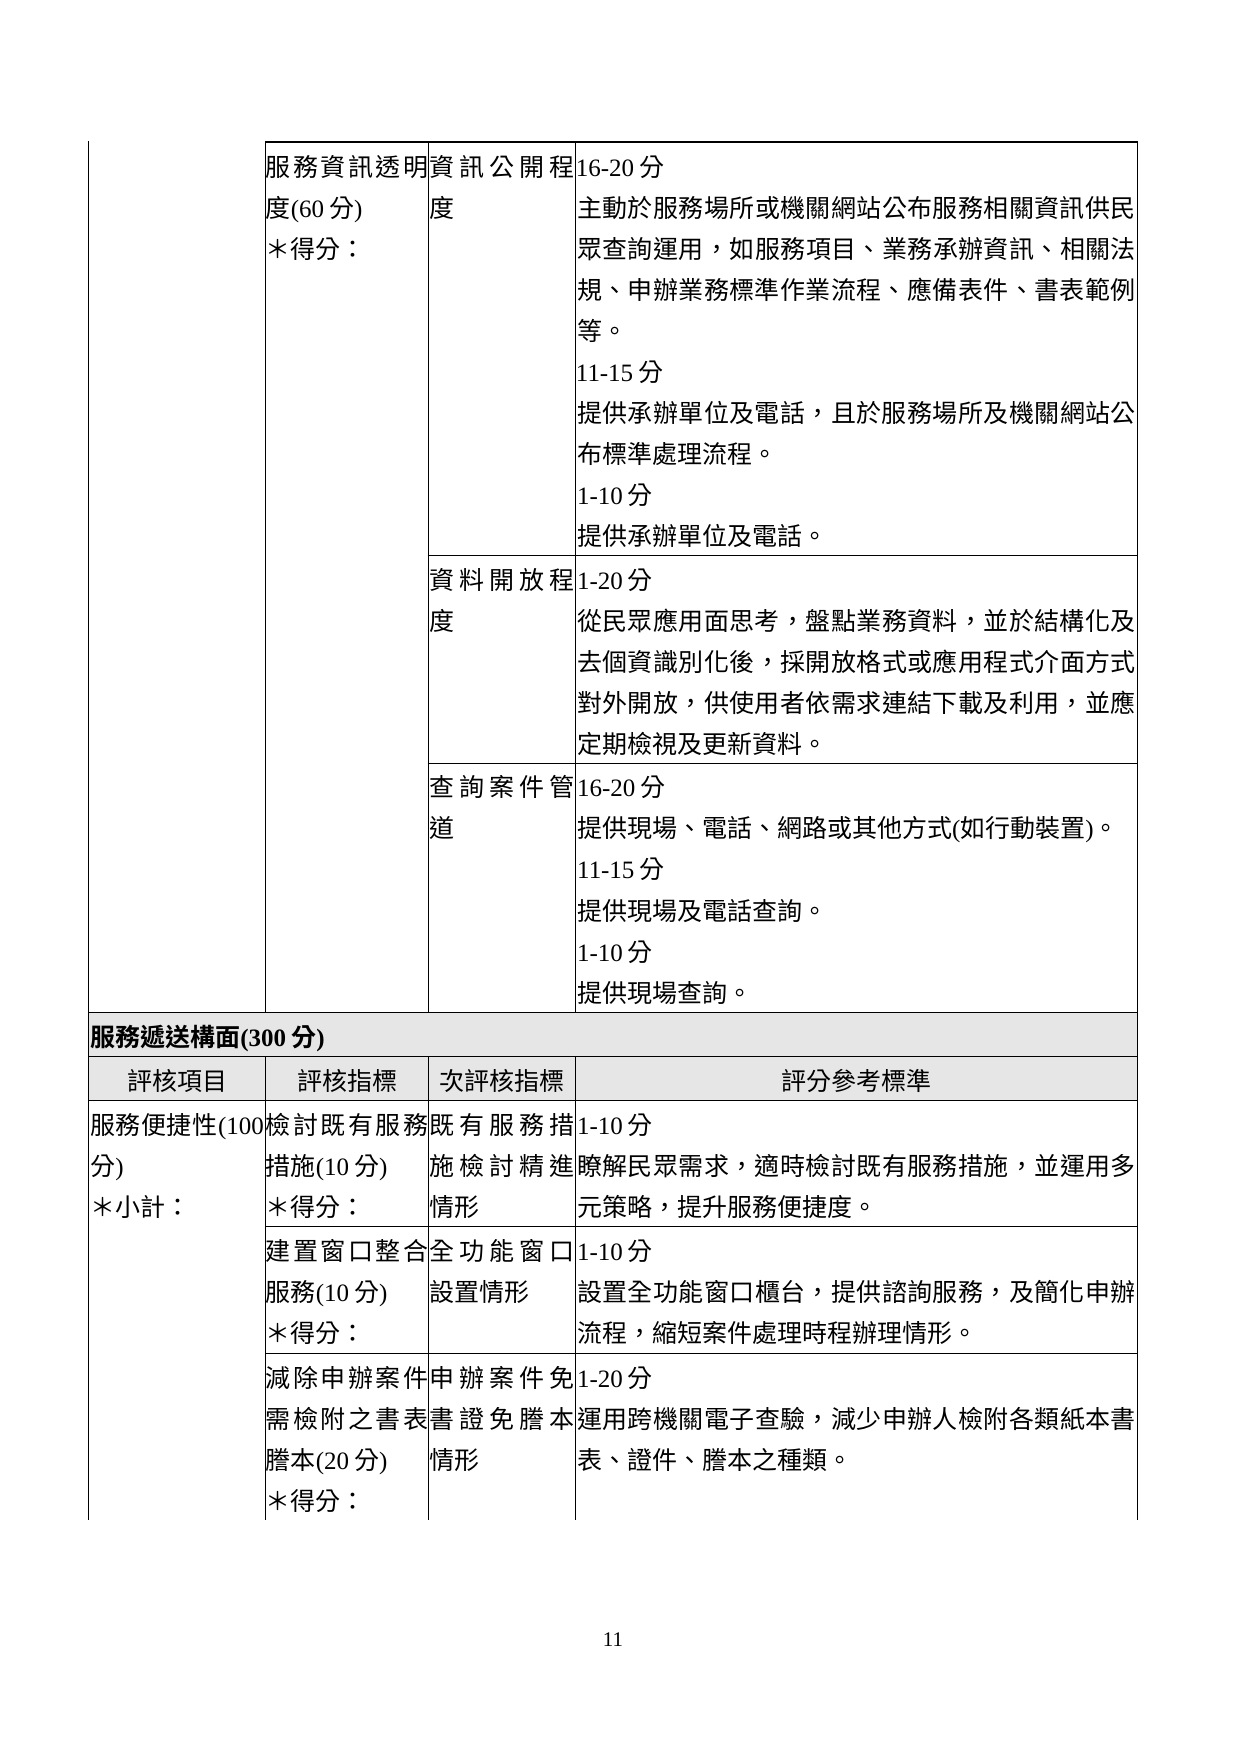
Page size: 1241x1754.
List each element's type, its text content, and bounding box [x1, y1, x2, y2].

table_cell 16-20分 提供現場、電話、網路或其他方式(如行動裝置)。 11-15分 提供現場及電話查詢。 1-10分 提供現場查詢。 [576, 764, 1137, 1012]
table_cell [89, 763, 265, 1012]
table_cell 減除申辦案件需檢附之書表謄本(20分) ＊得分： [266, 1354, 428, 1520]
table_cell 申辦案件免書證免謄本情形 [429, 1354, 575, 1520]
table_cell 服務遞送構面(300分) [89, 1013, 1137, 1056]
table_cell 資訊公開程度 [429, 143, 575, 555]
table_cell 服務便捷性(100分) ＊小計： [89, 1101, 265, 1520]
table_cell 次評核指標 [429, 1057, 575, 1100]
table_cell 查詢案件管道 [429, 764, 575, 1012]
table_cell 1-20分 從民眾應用面思考，盤點業務資料，並於結構化及去個資識別化後，採開放格式或應用程式介面方式對外開放，供使用者依需求連結下載及利用，並應定期檢視及更新資料。 [576, 556, 1137, 763]
table_cell 全功能窗口設置情形 [429, 1227, 575, 1352]
table_cell 評分參考標準 [576, 1057, 1137, 1100]
table_cell 建置窗口整合服務(10分) ＊得分： [266, 1227, 428, 1352]
table_cell 1-20分 運用跨機關電子查驗，減少申辦人檢附各類紙本書表、證件、謄本之種類。 [576, 1354, 1137, 1520]
table_cell 1-10分 瞭解民眾需求，適時檢討既有服務措施，並運用多元策略，提升服務便捷度。 [576, 1101, 1137, 1226]
table_cell 16-20分 主動於服務場所或機關網站公布服務相關資訊供民眾查詢運用，如服務項目、業務承辦資訊、相關法規、申辦業務標準作業流程、應備表件、書表範例等。 11-15分 提供承辦單位及電話，且於服務場所及機關網站公布標準處理流程。 1-10分 提供承辦單位及電話。 [576, 143, 1137, 555]
table_cell 評核項目 [89, 1057, 265, 1100]
table_cell 評核指標 [266, 1057, 428, 1100]
table_cell [89, 141, 265, 763]
table_cell 檢討既有服務措施(10分) ＊得分： [266, 1101, 428, 1226]
table_cell 資料開放程度 [429, 556, 575, 763]
table_cell 1-10分 設置全功能窗口櫃台，提供諮詢服務，及簡化申辦流程，縮短案件處理時程辦理情形。 [576, 1227, 1137, 1352]
table_cell [266, 555, 428, 763]
table_cell 服務資訊透明度(60分) ＊得分： [266, 143, 428, 555]
table_cell [266, 763, 428, 1012]
table_cell 既有服務措施檢討精進情形 [429, 1101, 575, 1226]
